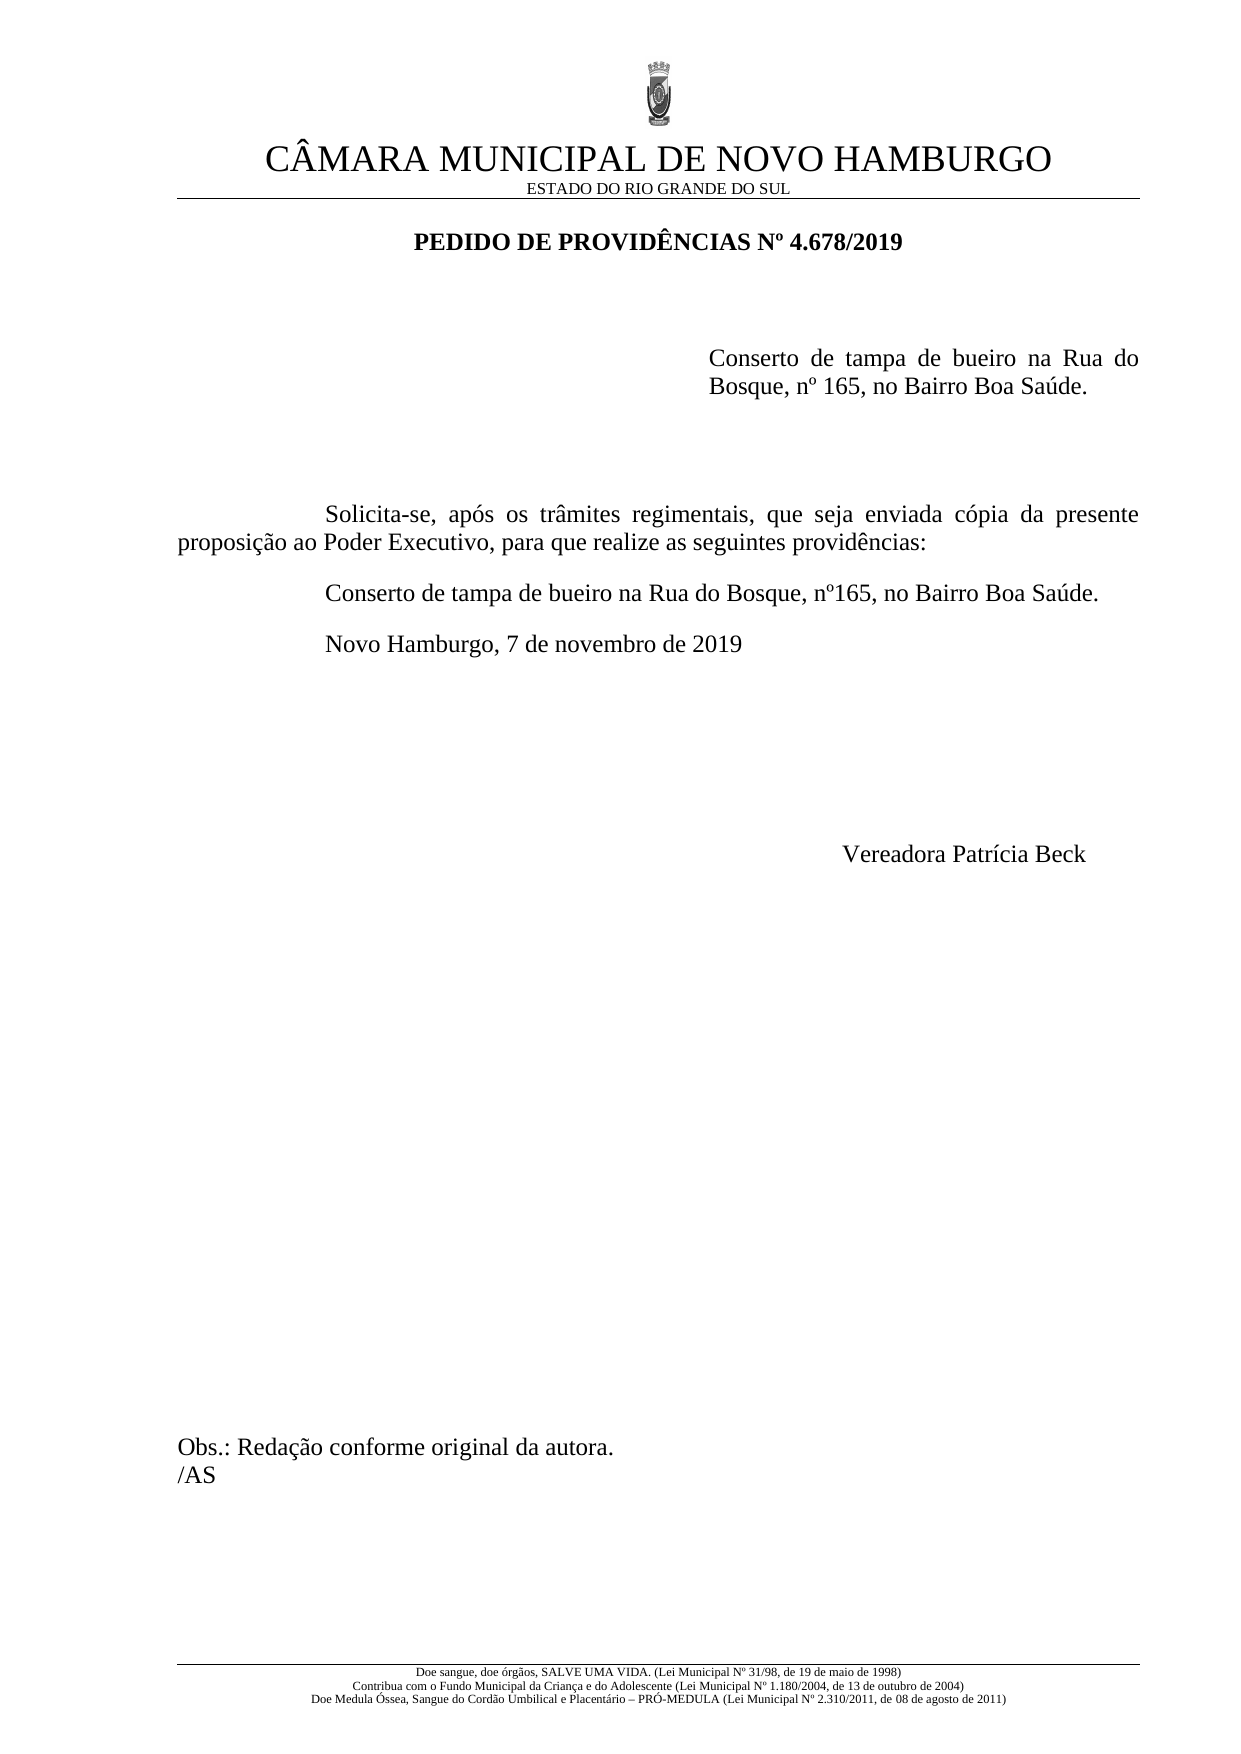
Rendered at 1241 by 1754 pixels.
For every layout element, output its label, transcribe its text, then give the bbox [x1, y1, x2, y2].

text Vereadora Patrícia Beck [177, 812, 1140, 867]
text Obs.: Redação conforme original da autora. [177, 1433, 1140, 1461]
text /AS [177, 1461, 1140, 1489]
text PEDIDO DE PROVIDÊNCIAS Nº 4.678/2019 [177, 228, 1140, 256]
text Conserto de tampa de bueiro na Rua do Bosque, nº165, no Bairro Boa Saúde. [177, 579, 1140, 607]
text Solicita-se, após os trâmites regimentais, que seja enviada cópia da presente proposição ao Poder Executivo, para que realize as seguintes providências: [177, 500, 1140, 556]
text Conserto de tampa de bueiro na Rua do Bosque, nº 165, no Bairro Boa Saúde. [709, 344, 1140, 400]
text Novo Hamburgo, 7 de novembro de 2019 [177, 631, 1140, 658]
